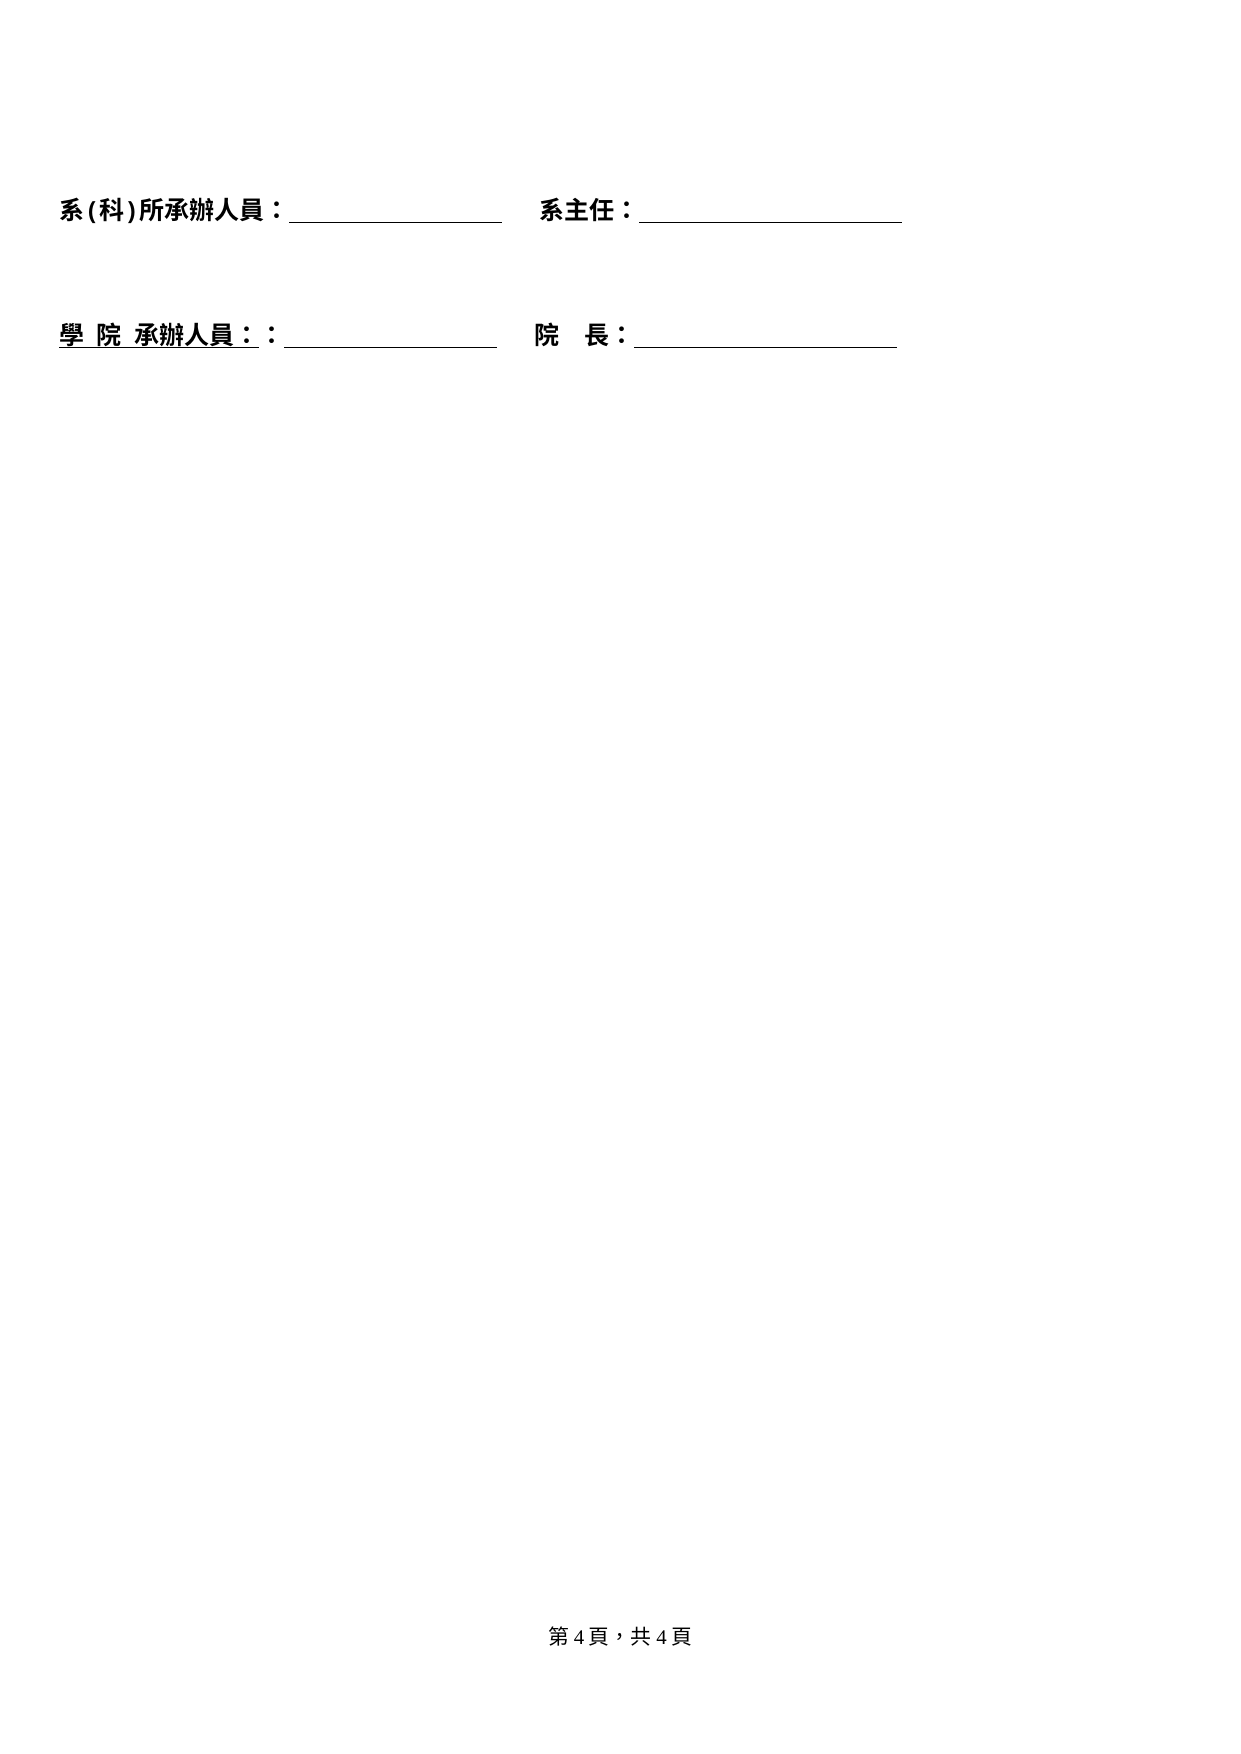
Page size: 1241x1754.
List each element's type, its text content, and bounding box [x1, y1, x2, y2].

text 學 院 承辦人員：： 院 長： [59, 292, 1181, 354]
text 系(科)所承辦人員： 系主任： [59, 167, 1181, 229]
